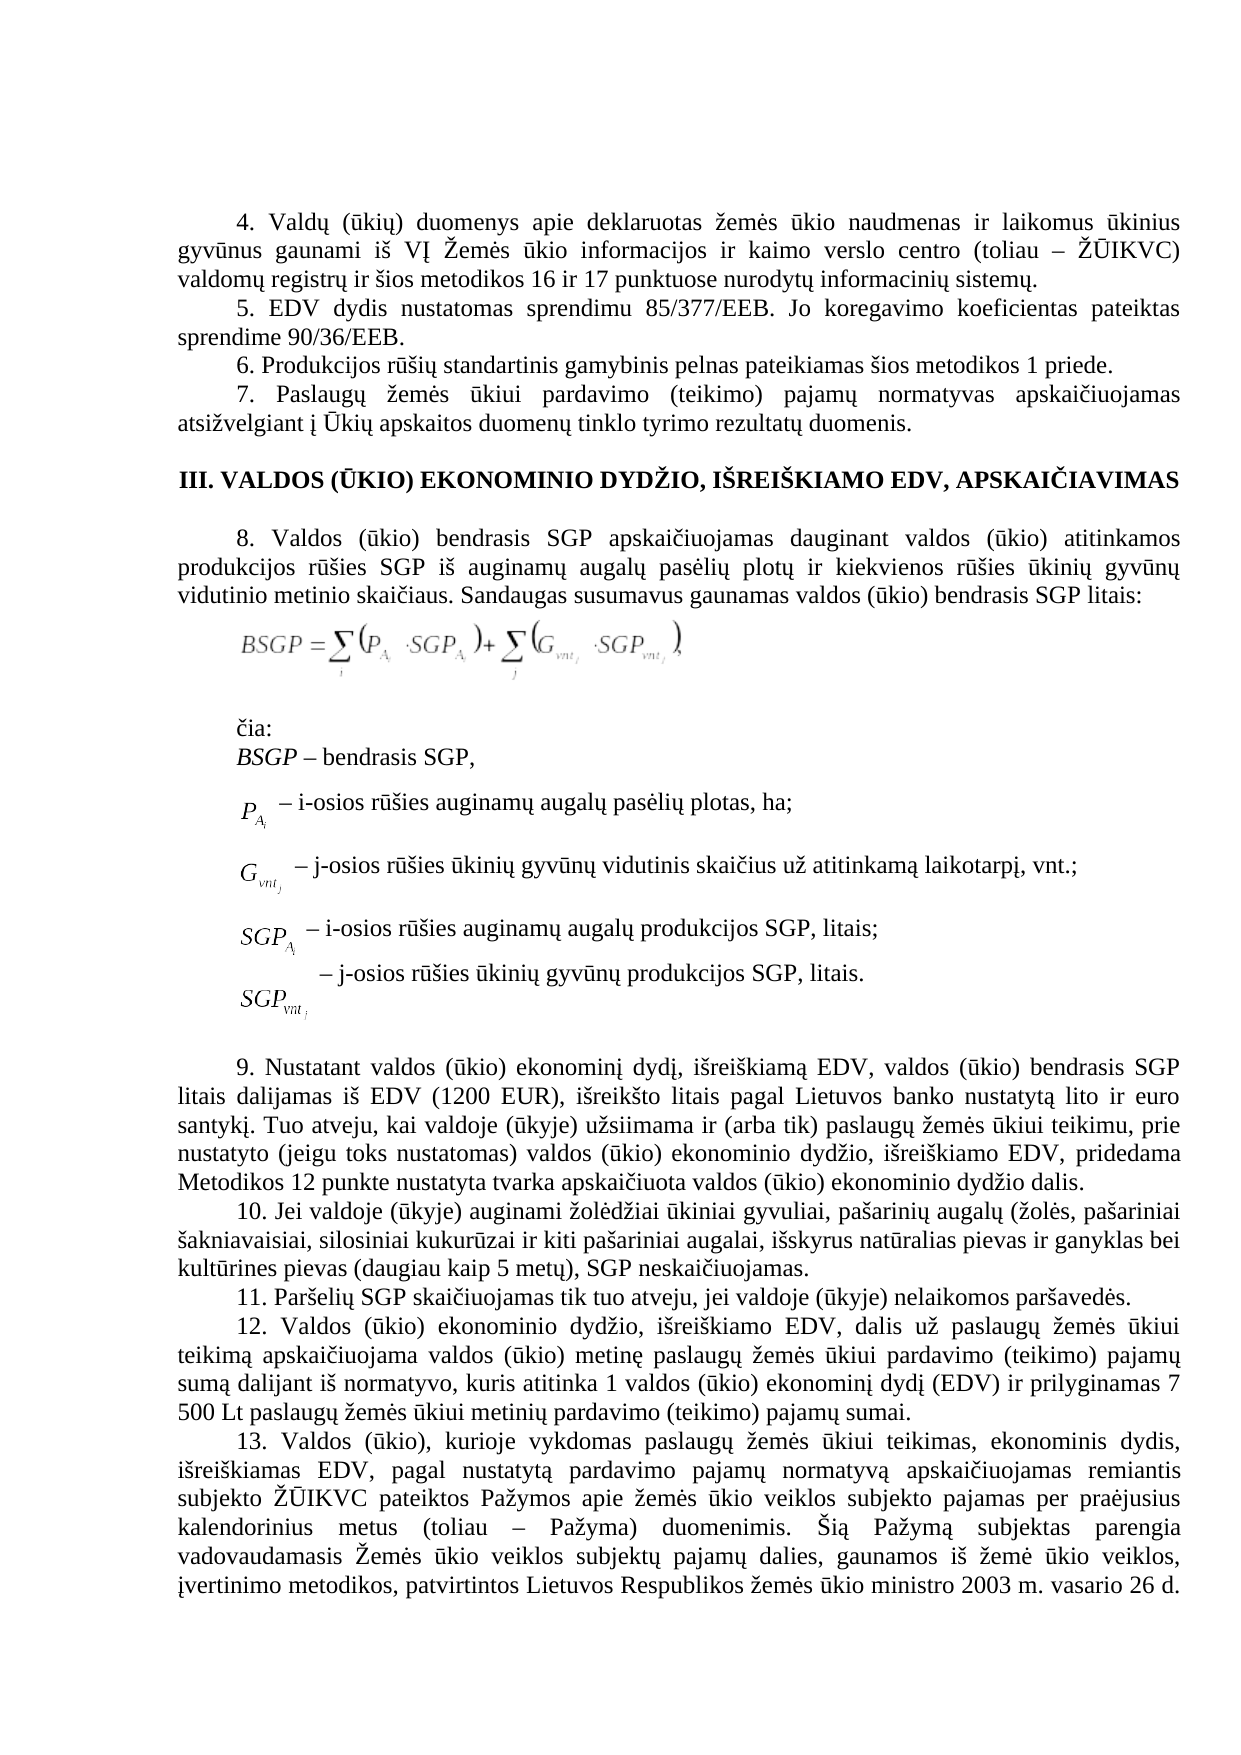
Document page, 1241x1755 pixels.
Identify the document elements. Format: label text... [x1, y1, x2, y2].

text 7. Paslaugų žemės ūkiui pardavimo (teikimo) pajamų normatyvas apskaičiuojamas atsižvelgiant į Ūkių apskaitos duomenų tinklo tyrimo rezultatų duomenis. [177, 379, 1181, 437]
text BSGP – bendrasis SGP, [177, 742, 1181, 771]
text čia: [177, 713, 1181, 742]
text SGP(vnt(j)) – j-osios rūšies ūkinių gyvūnų produkcijos SGP, litais. [177, 958, 1181, 1023]
text 6. Produkcijos rūšių standartinis gamybinis pelnas pateikiamas šios metodikos 1 priede. [177, 350, 1181, 379]
text III. valdos (ūkio) EKONOMINIO DYDŽIO, IŠREIškiamo EDV, APSKAIČIAVIMAS [177, 465, 1181, 494]
text 5. EDV dydis nustatomas sprendimu 85/377/EEB. Jo koregavimo koeficientas pateiktas sprendime 90/36/EEB. [177, 293, 1181, 350]
text G(vnt(j)) – j-osios rūšies ūkinių gyvūnų vidutinis skaičius už atitinkamą laikotarpį, vnt.; [177, 832, 1181, 897]
text 4. Valdų (ūkių) duomenys apie deklaruotas žemės ūkio naudmenas ir laikomus ūkinius gyvūnus gaunami iš VĮ Žemės ūkio informacijos ir kaimo verslo centro (toliau – ŽŪIKVC) valdomų registrų ir šios metodikos 16 ir 17 punktuose nurodytų informacinių sistemų. [177, 207, 1181, 293]
text 11. Paršelių SGP skaičiuojamas tik tuo atveju, jei valdoje (ūkyje) nelaikomos paršavedės. [177, 1282, 1181, 1311]
text 10. Jei valdoje (ūkyje) auginami žolėdžiai ūkiniai gyvuliai, pašarinių augalų (žolės, pašariniai šakniavaisiai, silosiniai kukurūzai ir kiti pašariniai augalai, išskyrus natūralias pievas ir ganyklas bei kultūrines pievas (daugiau kaip 5 metų), SGP neskaičiuojamas. [177, 1196, 1181, 1282]
text 9. Nustatant valdos (ūkio) ekonominį dydį, išreiškiamą EDV, valdos (ūkio) bendrasis SGP litais dalijamas iš EDV (1200 EUR), išreikšto litais pagal Lietuvos banko nustatytą lito ir euro santykį. Tuo atveju, kai valdoje (ūkyje) užsiimama ir (arba tik) paslaugų žemės ūkiui teikimu, prie nustatyto (jeigu toks nustatomas) valdos (ūkio) ekonominio dydžio, išreiškiamo EDV, pridedama Metodikos 12 punkte nustatyta tvarka apskaičiuota valdos (ūkio) ekonominio dydžio dalis. [177, 1052, 1181, 1196]
text SGP(A) – i-osios rūšies auginamų augalų produkcijos SGP, litais; [177, 897, 1181, 958]
text 13. Valdos (ūkio), kurioje vykdomas paslaugų žemės ūkiui teikimas, ekonominis dydis, išreiškiamas EDV, pagal nustatytą pardavimo pajamų normatyvą apskaičiuojamas remiantis subjekto ŽŪIKVC pateiktos Pažymos apie žemės ūkio veiklos subjekto pajamas per praėjusius kalendorinius metus (toliau – Pažyma) duomenimis. Šią Pažymą subjektas parengia vadovaudamasis Žemės ūkio veiklos subjektų pajamų dalies, gaunamos iš žemė ūkio veiklos, įvertinimo metodikos, patvirtintos Lietuvos Respublikos žemės ūkio ministro 2003 m. vasario 26 d. [177, 1426, 1181, 1598]
text 8. Valdos (ūkio) bendrasis SGP apskaičiuojamas dauginant valdos (ūkio) atitinkamos produkcijos rūšies SGP iš auginamų augalų pasėlių plotų ir kiekvienos rūšies ūkinių gyvūnų vidutinio metinio skaičiaus. Sandaugas susumavus gaunamas valdos (ūkio) bendrasis SGP litais: [177, 523, 1181, 609]
text 12. Valdos (ūkio) ekonominio dydžio, išreiškiamo EDV, dalis už paslaugų žemės ūkiui teikimą apskaičiuojama valdos (ūkio) metinę paslaugų žemės ūkiui pardavimo (teikimo) pajamų sumą dalijant iš normatyvo, kuris atitinka 1 valdos (ūkio) ekonominį dydį (EDV) ir prilyginamas 7 500 Lt paslaugų žemės ūkiui metinių pardavimo (teikimo) pajamų sumai. [177, 1311, 1181, 1426]
text P(A) – i-osios rūšies auginamų augalų pasėlių plotas, ha; [177, 771, 1181, 832]
